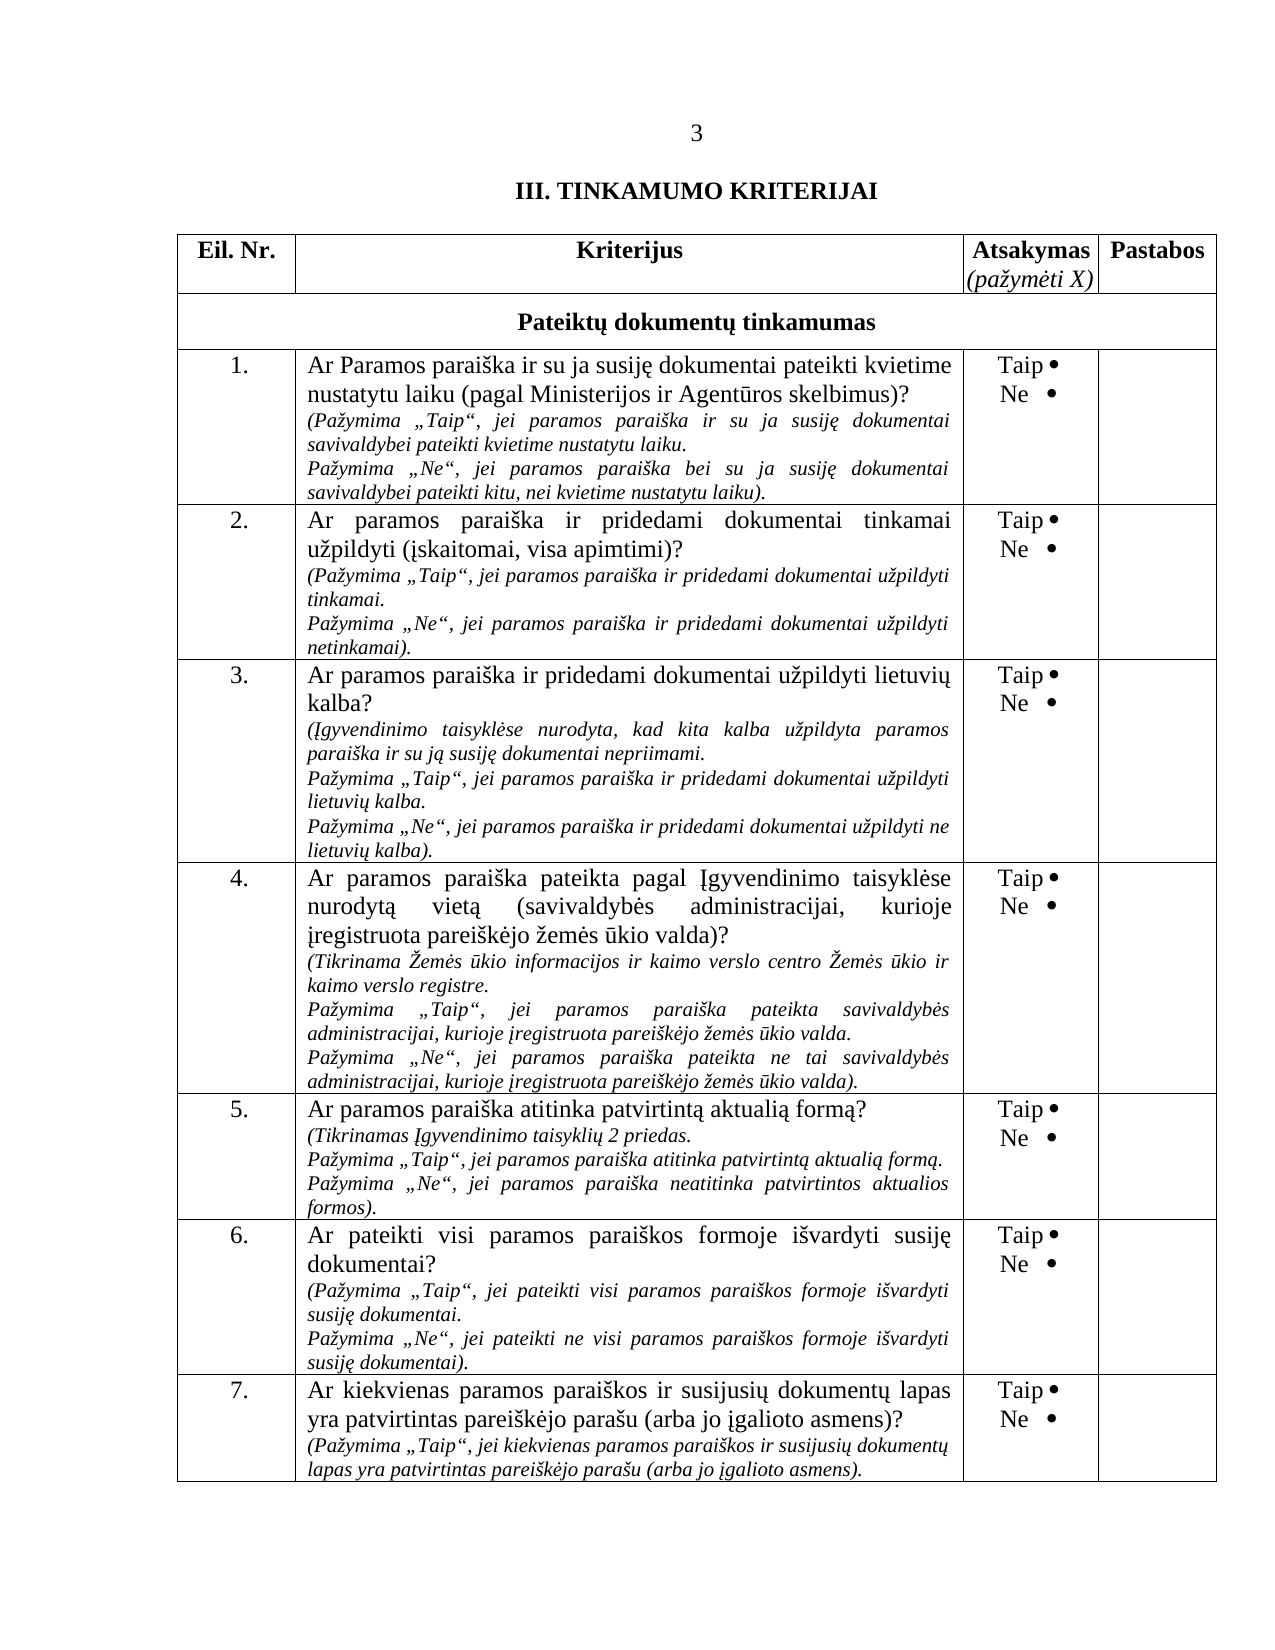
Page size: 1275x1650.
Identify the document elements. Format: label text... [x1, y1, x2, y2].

table_cell [1099, 1094, 1216, 1219]
table_cell [1099, 350, 1216, 504]
table_cell Taip  Ne  [964, 350, 1098, 504]
text III. TINKAMUMO KRITERIJAI [177, 176, 1216, 205]
table_header Atsakymas (pažymėti X) [964, 235, 1098, 292]
table_header Eil. Nr. [178, 235, 295, 292]
table_cell [1099, 863, 1216, 1093]
table_cell 5. [178, 1094, 295, 1219]
table_cell 7. [178, 1375, 295, 1481]
table_cell Taip  Ne  [964, 1094, 1098, 1219]
table_cell Ar paramos paraiška atitinka patvirtintą aktualią formą? (Tikrinamas Įgyvendinimo taisyklių 2 priedas. Pažymima „Taip“, jei paramos paraiška atitinka patvirtintą aktualią formą. Pažymima „Ne“, jei paramos paraiška neatitinka patvirtintos aktualios formos). [296, 1094, 963, 1219]
table_header Kriterijus [296, 235, 963, 292]
table_cell Ar kiekvienas paramos paraiškos ir susijusių dokumentų lapas yra patvirtintas pareiškėjo parašu (arba jo įgalioto asmens)? (Pažymima „Taip“, jei kiekvienas paramos paraiškos ir susijusių dokumentų lapas yra patvirtintas pareiškėjo parašu (arba jo įgalioto asmens). [296, 1375, 963, 1481]
table_cell Ar pateikti visi paramos paraiškos formoje išvardyti susiję dokumentai? (Pažymima „Taip“, jei pateikti visi paramos paraiškos formoje išvardyti susiję dokumentai. Pažymima „Ne“, jei pateikti ne visi paramos paraiškos formoje išvardyti susiję dokumentai). [296, 1220, 963, 1374]
table_cell Taip  Ne  [964, 505, 1098, 659]
table_cell Ar paramos paraiška ir pridedami dokumentai tinkamai užpildyti (įskaitomai, visa apimtimi)? (Pažymima „Taip“, jei paramos paraiška ir pridedami dokumentai užpildyti tinkamai. Pažymima „Ne“, jei paramos paraiška ir pridedami dokumentai užpildyti netinkamai). [296, 505, 963, 659]
table_cell [1099, 1375, 1216, 1481]
table_header Pastabos [1099, 235, 1216, 292]
table_cell Taip  Ne  [964, 660, 1098, 862]
table_cell Ar paramos paraiška pateikta pagal Įgyvendinimo taisyklėse nurodytą vietą (savivaldybės administracijai, kurioje įregistruota pareiškėjo žemės ūkio valda)? (Tikrinama Žemės ūkio informacijos ir kaimo verslo centro Žemės ūkio ir kaimo verslo registre. Pažymima „Taip“, jei paramos paraiška pateikta savivaldybės administracijai, kurioje įregistruota pareiškėjo žemės ūkio valda. Pažymima „Ne“, jei paramos paraiška pateikta ne tai savivaldybės administracijai, kurioje įregistruota pareiškėjo žemės ūkio valda). [296, 863, 963, 1093]
table_cell 1. [178, 350, 295, 504]
table_cell Ar Paramos paraiška ir su ja susiję dokumentai pateikti kvietime nustatytu laiku (pagal Ministerijos ir Agentūros skelbimus)? (Pažymima „Taip“, jei paramos paraiška ir su ja susiję dokumentai savivaldybei pateikti kvietime nustatytu laiku. Pažymima „Ne“, jei paramos paraiška bei su ja susiję dokumentai savivaldybei pateikti kitu, nei kvietime nustatytu laiku). [296, 350, 963, 504]
table_cell Taip  Ne  [964, 1375, 1098, 1481]
table_cell [1099, 505, 1216, 659]
table_cell [1099, 660, 1216, 862]
table_cell [1099, 1220, 1216, 1374]
table_cell 4. [178, 863, 295, 1093]
table_cell Ar paramos paraiška ir pridedami dokumentai užpildyti lietuvių kalba? (Įgyvendinimo taisyklėse nurodyta, kad kita kalba užpildyta paramos paraiška ir su ją susiję dokumentai nepriimami. Pažymima „Taip“, jei paramos paraiška ir pridedami dokumentai užpildyti lietuvių kalba. Pažymima „Ne“, jei paramos paraiška ir pridedami dokumentai užpildyti ne lietuvių kalba). [296, 660, 963, 862]
table_cell 3. [178, 660, 295, 862]
table_cell Pateiktų dokumentų tinkamumas [178, 294, 1216, 349]
table_cell Taip  Ne  [964, 1220, 1098, 1374]
table_cell 2. [178, 505, 295, 659]
table_cell Taip  Ne  [964, 863, 1098, 1093]
table_cell 6. [178, 1220, 295, 1374]
